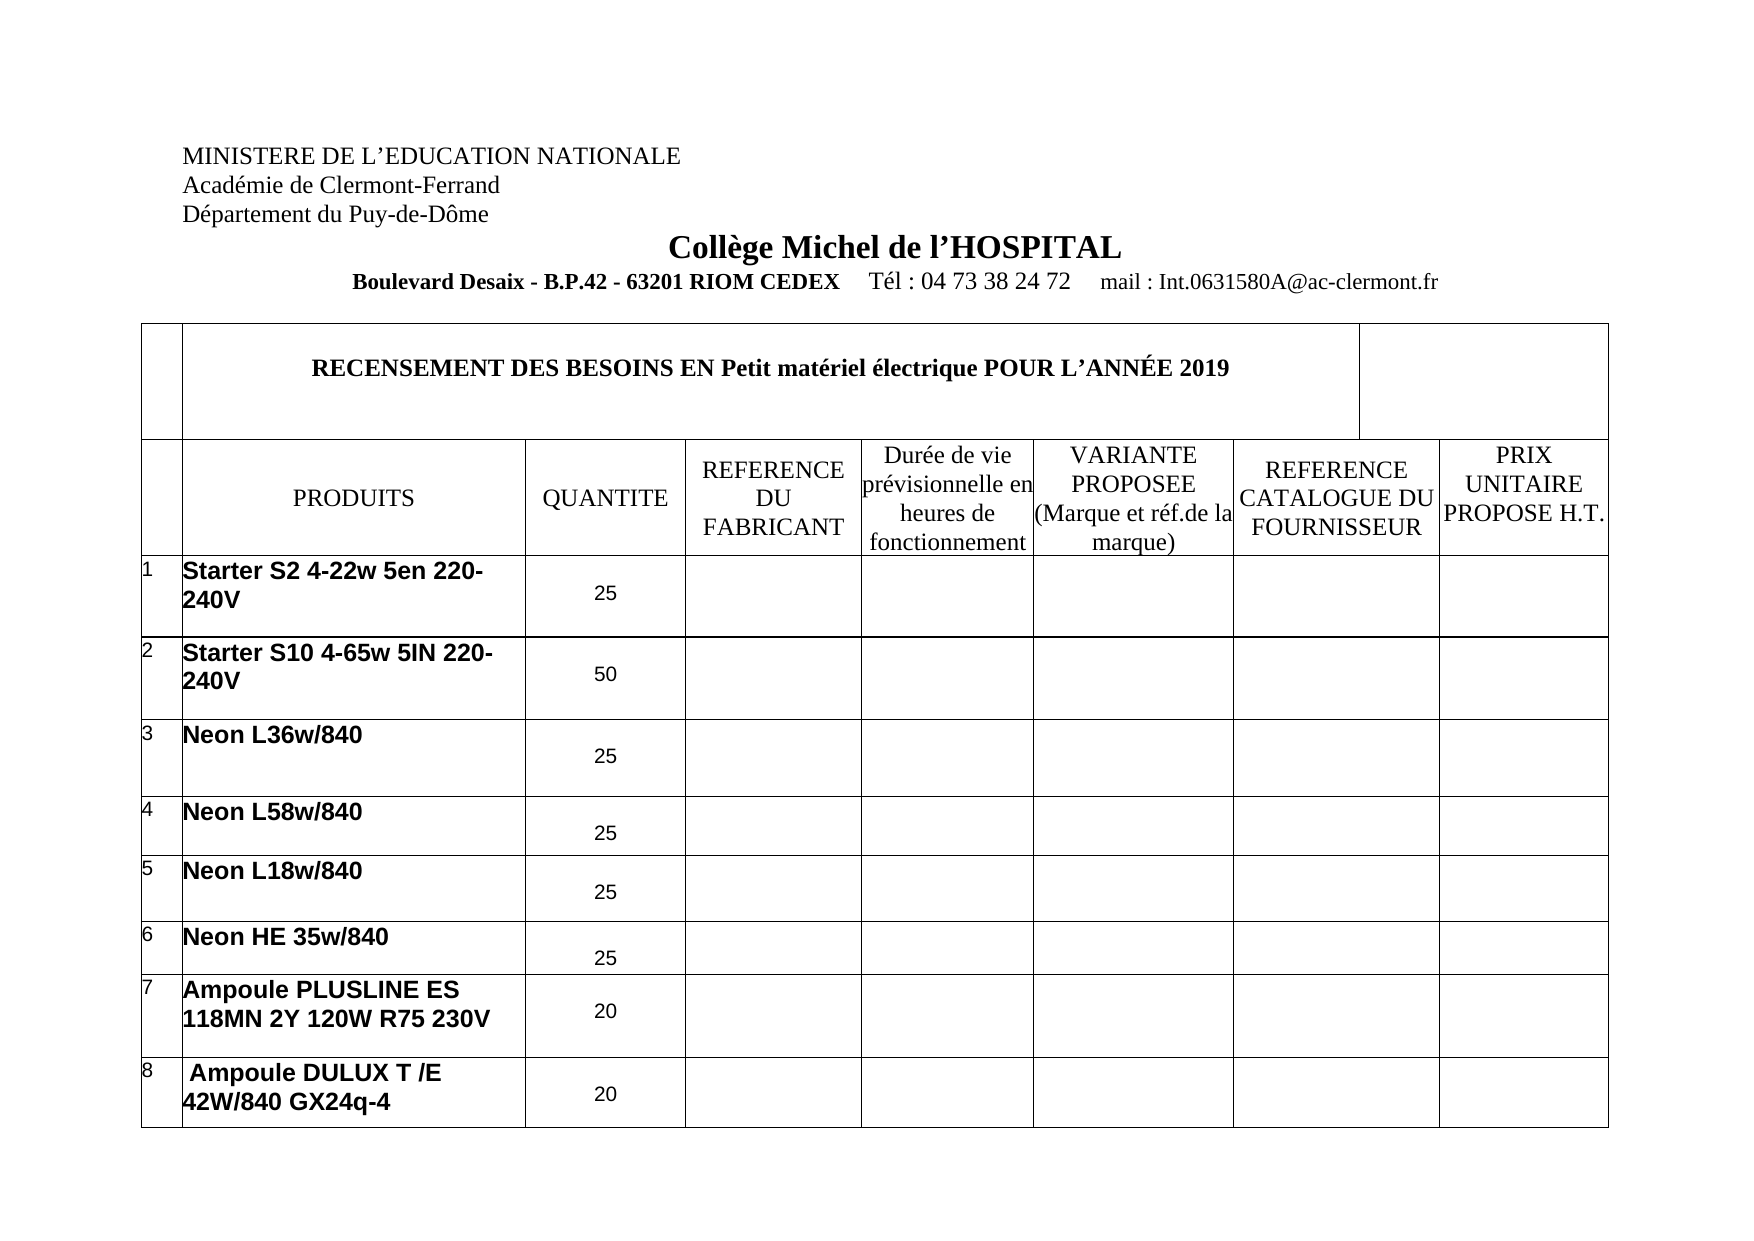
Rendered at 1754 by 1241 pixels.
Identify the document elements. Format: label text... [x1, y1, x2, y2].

table_cell PRODUITS [183, 440, 525, 555]
table_cell Durée de vie prévisionnelle en heures de fonctionnement [862, 440, 1033, 555]
table_cell 20 [526, 975, 685, 1057]
table_cell [1034, 797, 1233, 855]
table_cell 3 [142, 720, 182, 796]
table_cell [686, 856, 861, 921]
table_cell [1034, 720, 1233, 796]
table_cell 4 [142, 797, 182, 855]
table_cell [862, 720, 1033, 796]
table_cell [1440, 556, 1608, 636]
table_cell [686, 975, 861, 1057]
table_cell 1 [142, 556, 182, 636]
table_cell Neon HE 35w/840 [183, 922, 525, 974]
table_cell [862, 922, 1033, 974]
table_cell [686, 1058, 861, 1127]
table_cell [686, 922, 861, 974]
table_cell VARIANTE PROPOSEE (Marque et réf.de la marque) [1034, 440, 1233, 555]
table_cell RECENSEMENT DES BESOINS EN Petit matériel électrique POUR L’ANNÉE 2019 [183, 324, 1359, 439]
table_cell REFERENCE CATALOGUE DU FOURNISSEUR [1234, 440, 1439, 555]
table_cell [686, 556, 861, 636]
table_cell 6 [142, 922, 182, 974]
table_header [1608, 141, 1612, 323]
table_cell [686, 797, 861, 855]
table_cell [862, 1058, 1033, 1127]
table_cell [1234, 1058, 1439, 1127]
table_cell [862, 797, 1033, 855]
table_cell Ampoule DULUX T /E 42W/840 GX24q-4 [183, 1058, 525, 1127]
table_cell Neon L36w/840 [183, 720, 525, 796]
table_cell [1440, 856, 1608, 921]
table_cell [142, 440, 182, 555]
table_cell [686, 638, 861, 719]
table_cell [1360, 324, 1608, 439]
table_cell REFERENCE DU FABRICANT [686, 440, 861, 555]
table_cell [1440, 975, 1608, 1057]
table_cell [1034, 856, 1233, 921]
table_cell 2 [142, 638, 182, 719]
table_cell Neon L18w/840 [183, 856, 525, 921]
table_cell [1234, 720, 1439, 796]
table_cell [1234, 797, 1439, 855]
table_cell [1234, 638, 1439, 719]
table_cell 8 [142, 1058, 182, 1127]
table_cell PRIX UNITAIRE PROPOSE H.T. [1440, 440, 1608, 555]
table_header [141, 141, 182, 323]
table_cell 25 [526, 856, 685, 921]
table_cell [1034, 556, 1233, 636]
table_cell Starter S2 4-22w 5en 220-240V [183, 556, 525, 636]
table_cell 50 [526, 638, 685, 719]
table_cell [1440, 720, 1608, 796]
table_cell 20 [526, 1058, 685, 1127]
table_cell Ampoule PLUSLINE ES 118MN 2Y 120W R75 230V [183, 975, 525, 1057]
table_cell 5 [142, 856, 182, 921]
table_cell [1440, 1058, 1608, 1127]
table_cell [862, 556, 1033, 636]
table_cell [1234, 975, 1439, 1057]
table_cell 25 [526, 922, 685, 974]
table_cell [1234, 556, 1439, 636]
table_cell [686, 720, 861, 796]
table_cell [862, 975, 1033, 1057]
table_cell QUANTITE [526, 440, 685, 555]
table_cell 25 [526, 556, 685, 636]
table_cell [142, 324, 182, 439]
table_cell Neon L58w/840 [183, 797, 525, 855]
table_cell Starter S10 4-65w 5IN 220-240V [183, 638, 525, 719]
table_header MINISTERE DE L’EDUCATION NATIONALE Académie de Clermont-Ferrand Département du Puy-de-Dôme Collège Michel de l’HOSPITAL Boulevard Desaix - B.P.42 - 63201 RIOM CEDEX Tél : 04 73 38 24 72 mail : Int.0631580A@ac-clermont.fr [182, 141, 1608, 323]
table_cell 7 [142, 975, 182, 1057]
table_cell 25 [526, 720, 685, 796]
table_cell [862, 638, 1033, 719]
table_cell [1034, 975, 1233, 1057]
table_cell [1034, 1058, 1233, 1127]
table_cell [1234, 922, 1439, 974]
table_cell [862, 856, 1033, 921]
table_cell 25 [526, 797, 685, 855]
table_cell [1440, 797, 1608, 855]
table_cell [1034, 922, 1233, 974]
table_cell [1234, 856, 1439, 921]
table_cell [1034, 638, 1233, 719]
table_cell [1440, 922, 1608, 974]
table_cell [1440, 638, 1608, 719]
